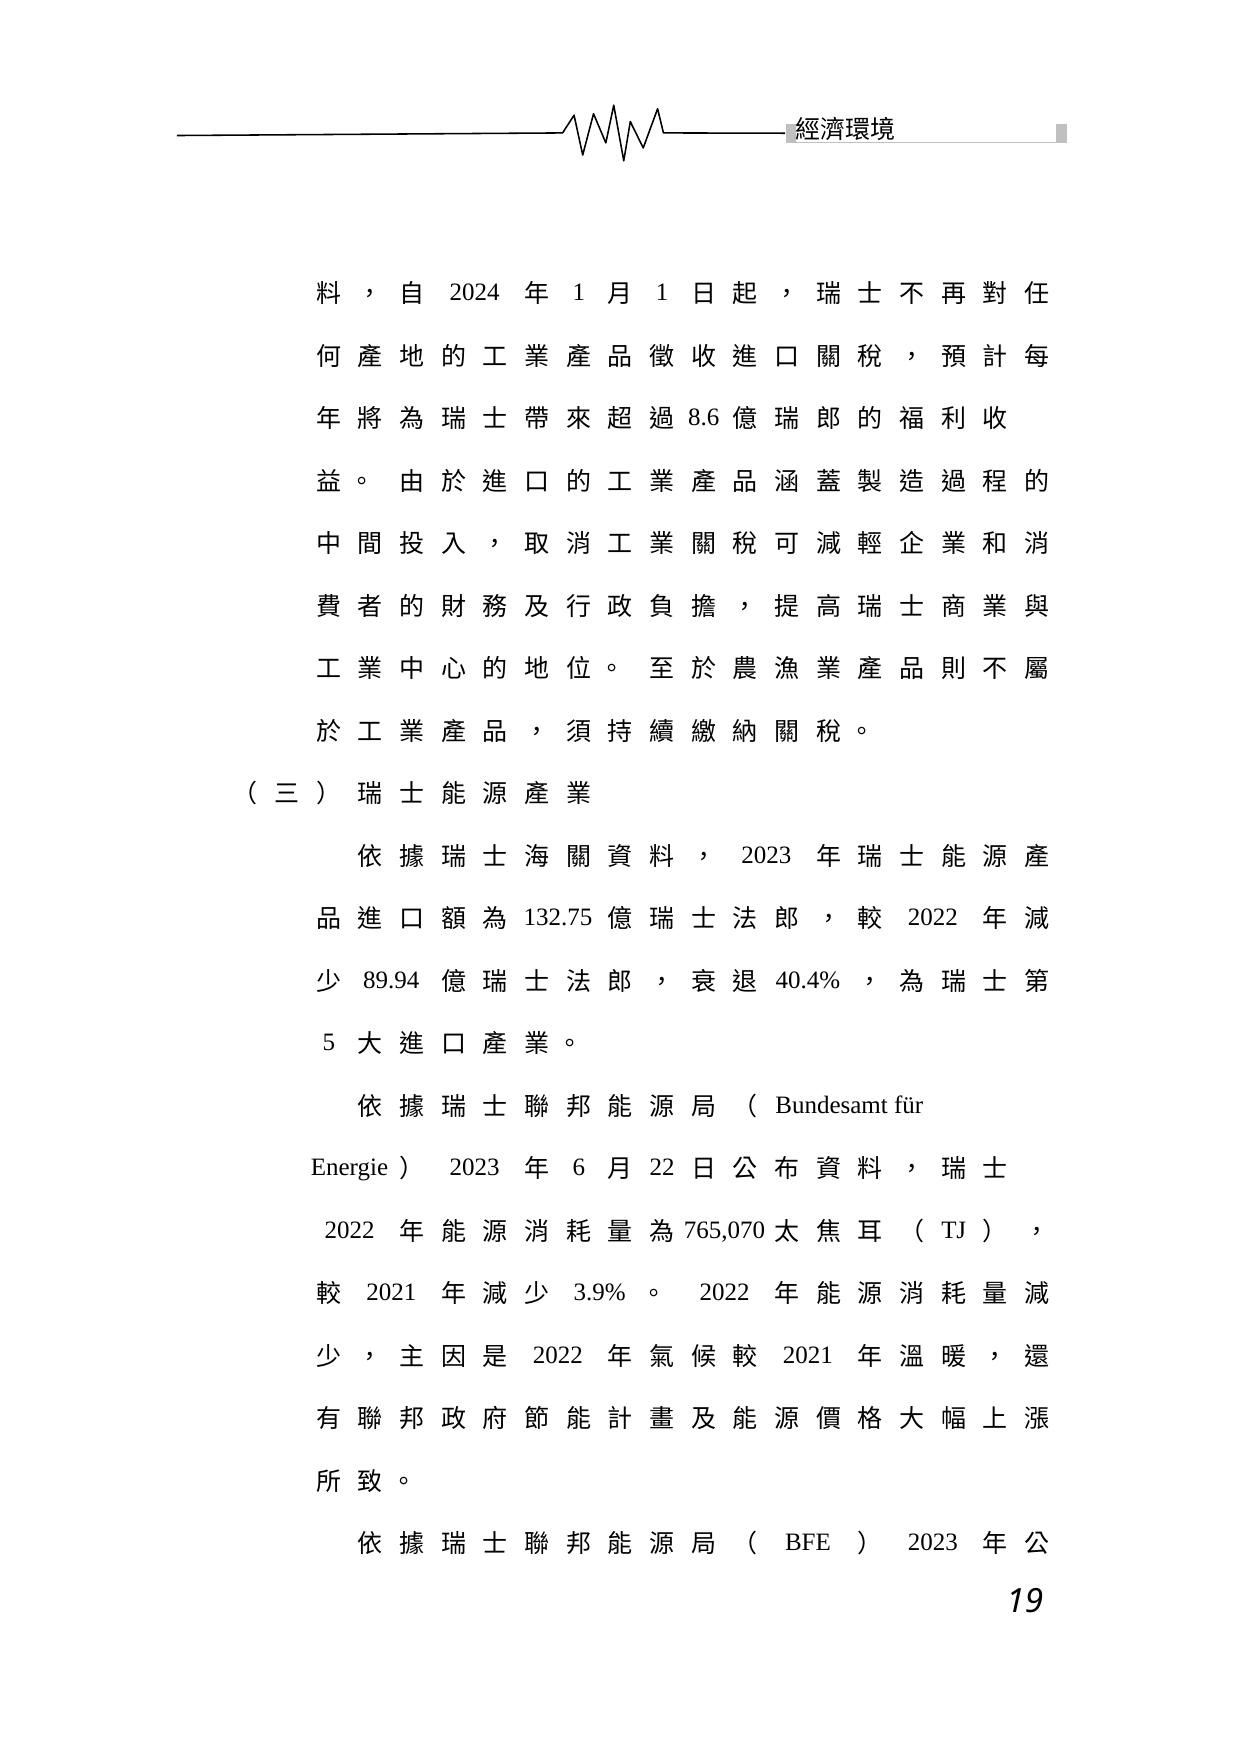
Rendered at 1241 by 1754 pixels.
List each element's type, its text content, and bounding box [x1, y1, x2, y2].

text 依據瑞士聯邦能源局（BFE）2023年公 [281, 1500, 1058, 1563]
text 依據瑞士聯邦能源局（Bundesamt für Energie）2023年6月22日公布資料，瑞士2022年能源消耗量為765,070太焦耳（TJ），較2021年減少3.9%。2022年能源消耗量減少，主因是2022年氣候較2021年溫暖，還有聯邦政府節能計畫及能源價格大幅上漲所致。 [281, 1063, 1058, 1500]
text 料，自2024年1月1日起，瑞士不再對任何產地的工業產品徵收進口關稅，預計每年將為瑞士帶來超過8.6億瑞郎的福利收益。由於進口的工業產品涵蓋製造過程的中間投入，取消工業關稅可減輕企業和消費者的財務及行政負擔，提高瑞士商業與工業中心的地位。至於農漁業產品則不屬於工業產品，須持續繳納關稅。 [281, 250, 1058, 750]
text 依據瑞士海關資料，2023年瑞士能源產品進口額為132.75億瑞士法郎，較2022年減少89.94億瑞士法郎，衰退40.4%，為瑞士第5大進口產業。 [281, 813, 1058, 1063]
text （三）瑞士能源產業 [207, 750, 1058, 813]
